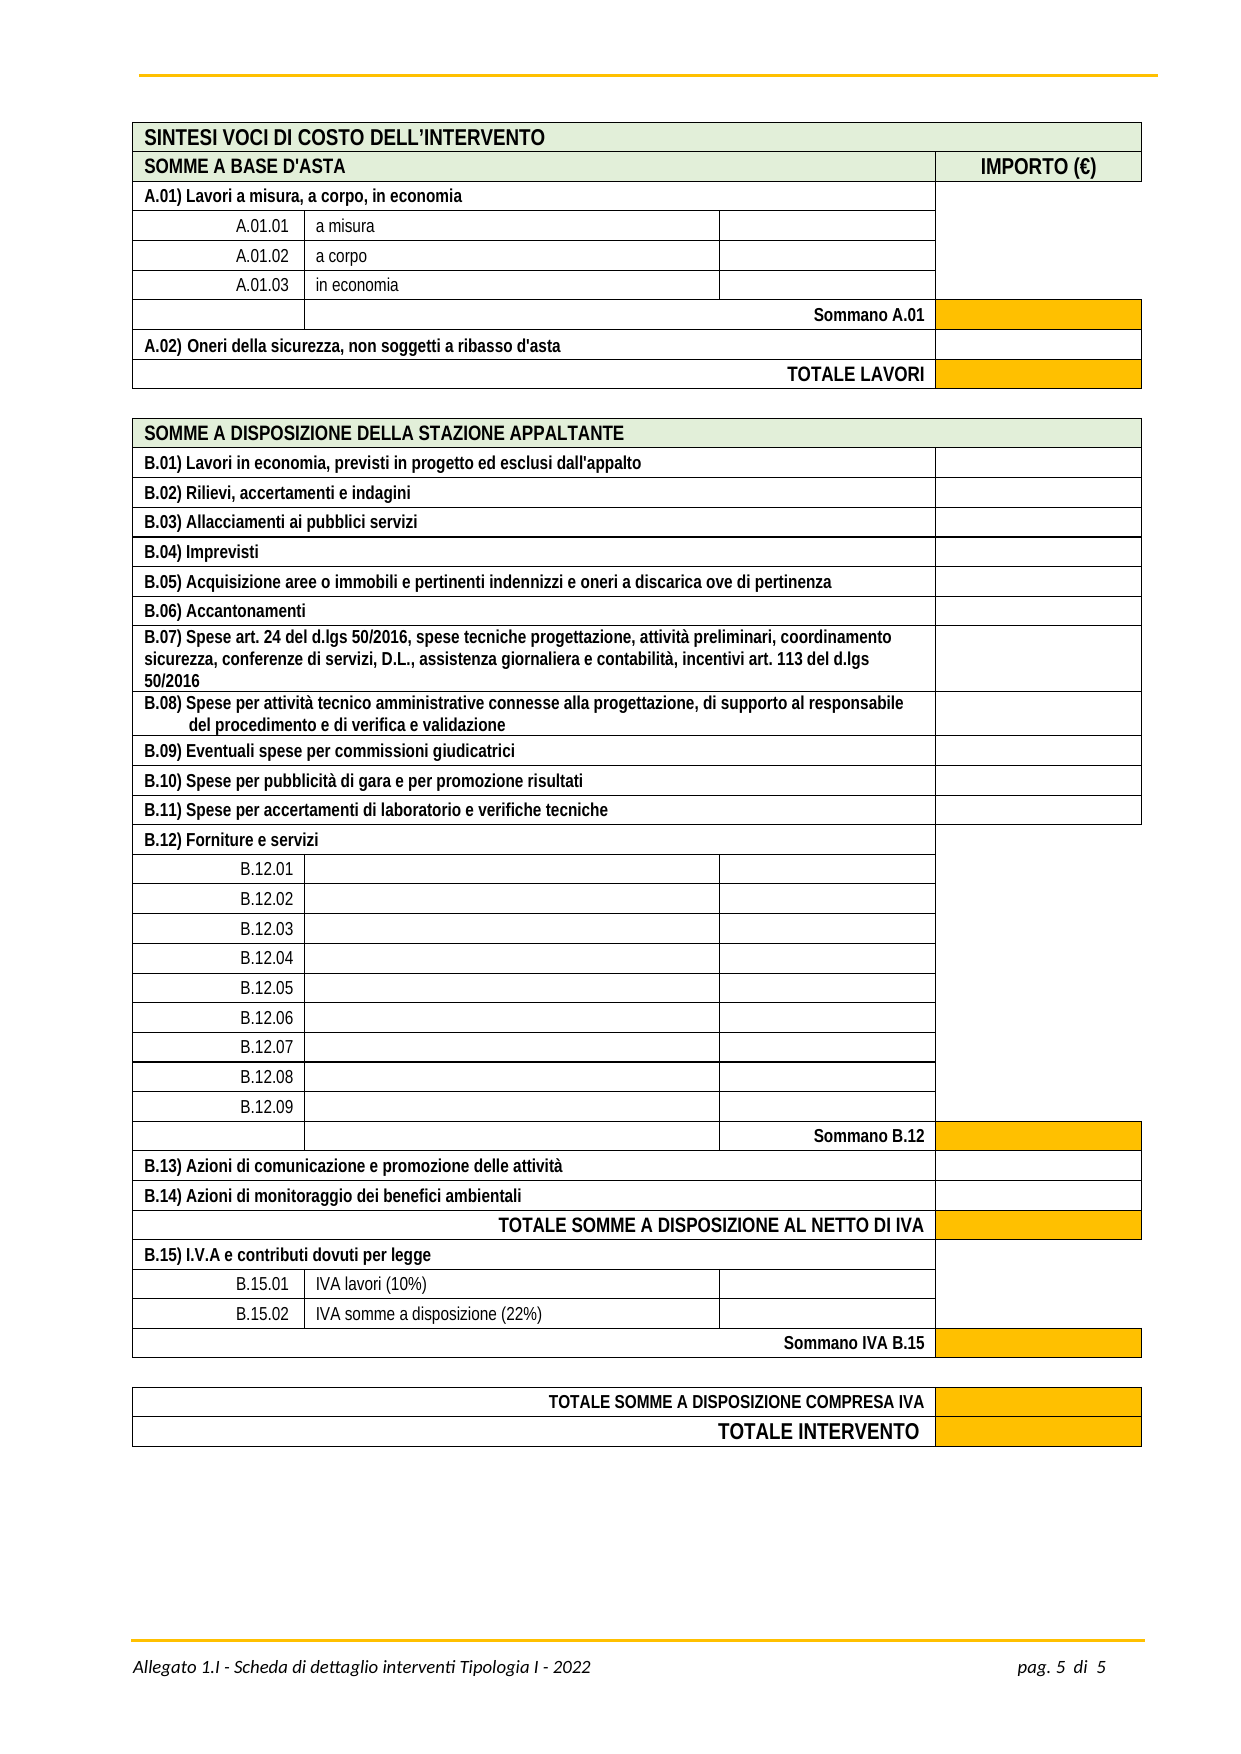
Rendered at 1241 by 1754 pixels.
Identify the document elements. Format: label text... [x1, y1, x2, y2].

table_cell [133, 300, 304, 329]
table_cell [936, 1211, 1141, 1239]
table_cell [936, 1298, 1141, 1328]
table_cell [305, 1122, 719, 1150]
table_cell [936, 1091, 1141, 1121]
table_cell [936, 538, 1141, 566]
table_cell SOMME A DISPOSIZIONE DELLA STAZIONE APPALTANTE [133, 419, 1141, 447]
table_cell TOTALE SOMME A DISPOSIZIONE COMPRESA IVA [133, 1388, 935, 1416]
table_cell [305, 944, 719, 972]
table_cell [936, 389, 1141, 418]
table_cell [720, 1299, 935, 1328]
table_cell B.12.09 [133, 1092, 304, 1121]
table_cell [720, 944, 935, 972]
table_cell [720, 1033, 935, 1061]
table_cell B.15.02 [133, 1299, 304, 1328]
table_cell B.12.08 [133, 1063, 304, 1091]
table_cell B.12.07 [133, 1033, 304, 1061]
table_header SINTESI VOCI DI COSTO DELL’INTERVENTO [133, 123, 1141, 151]
table_cell B.15) I.V.A e contributi dovuti per legge [133, 1240, 935, 1269]
table_cell [720, 241, 935, 269]
table_cell [936, 1181, 1141, 1210]
table_cell B.12.05 [133, 974, 304, 1002]
table_cell [133, 1122, 304, 1150]
table_cell [133, 360, 304, 388]
table_cell [936, 1122, 1141, 1150]
table_cell TOTALE INTERVENTO [133, 1417, 935, 1446]
table_cell [936, 182, 1141, 210]
table_cell B.11) Spese per accertamenti di laboratorio e verifiche tecniche [133, 796, 935, 824]
table_cell B.07) Spese art. 24 del d.lgs 50/2016, spese tecniche progettazione, attività preliminari, coordinamento sicurezza, conferenze di servizi, D.L., assistenza giornaliera e contabilità, incentivi art. 113 del d.lgs 50/2016 [133, 626, 935, 691]
table_cell [936, 943, 1141, 972]
table_cell B.12.03 [133, 914, 304, 943]
table_cell B.13) Azioni di comunicazione e promozione delle attività [133, 1151, 935, 1180]
table_cell [936, 883, 1141, 913]
table_cell [936, 1002, 1141, 1032]
table_cell [936, 1032, 1141, 1061]
table_cell Sommano IVA B.15 [133, 1329, 935, 1357]
table_cell A.01.02 [133, 241, 304, 269]
table_cell SOMME A BASE D'ASTA [133, 152, 935, 181]
table_cell B.08) Spese per attività tecnico amministrative connesse alla progettazione, di supporto al responsabile del procedimento e di verifica e validazione [133, 692, 935, 735]
table_cell [936, 1329, 1141, 1357]
table_cell [936, 692, 1141, 735]
table_cell A.01.03 [133, 271, 304, 299]
table_cell [720, 1063, 935, 1091]
table_cell B.12.04 [133, 944, 304, 972]
table_cell [936, 330, 1141, 359]
table_cell A.01) Lavori a misura, a corpo, in economia [133, 182, 935, 210]
table_cell [133, 389, 304, 418]
table_cell [936, 766, 1141, 795]
table_cell [936, 1358, 1141, 1387]
table_cell A.01.01 [133, 211, 304, 240]
table_cell a corpo [305, 241, 719, 269]
table_cell [936, 1240, 1141, 1269]
table_cell [936, 300, 1141, 329]
table_cell A.02) Oneri della sicurezza, non soggetti a ribasso d'asta [133, 330, 935, 359]
table_cell [936, 1269, 1141, 1298]
table_cell [305, 855, 719, 883]
table_cell B.15.01 [133, 1270, 304, 1298]
table_cell [936, 360, 1141, 388]
table_cell [720, 1003, 935, 1032]
table_cell TOTALE LAVORI [304, 360, 935, 388]
table_cell Sommano A.01 [305, 300, 935, 329]
table_cell in economia [305, 271, 719, 299]
table_cell [304, 389, 936, 418]
table_cell [720, 1270, 935, 1298]
table_cell B.10) Spese per pubblicità di gara e per promozione risultati [133, 766, 935, 795]
table_cell B.01) Lavori in economia, previsti in progetto ed esclusi dall'appalto [133, 448, 935, 477]
table_cell [936, 1151, 1141, 1180]
table_cell B.05) Acquisizione aree o immobili e pertinenti indennizzi e oneri a discarica ove di pertinenza [133, 567, 935, 596]
table_cell [936, 973, 1141, 1002]
table_cell [720, 855, 935, 883]
table_cell [936, 508, 1141, 536]
table_cell [936, 913, 1141, 943]
table_cell [305, 884, 719, 913]
table_cell IVA somme a disposizione (22%) [305, 1299, 719, 1328]
table_cell Sommano B.12 [720, 1122, 935, 1150]
table_cell [720, 1092, 935, 1121]
table_cell [936, 854, 1141, 883]
table_cell [305, 914, 719, 943]
table_cell [936, 270, 1141, 299]
table_cell B.02) Rilievi, accertamenti e indagini [133, 478, 935, 507]
table_cell [720, 271, 935, 299]
table_cell [936, 626, 1141, 691]
table_cell B.04) Imprevisti [133, 538, 935, 566]
table_cell a misura [305, 211, 719, 240]
table_cell B.12) Forniture e servizi [133, 825, 935, 854]
table_cell [936, 478, 1141, 507]
table_cell [305, 1003, 719, 1032]
table_cell B.03) Allacciamenti ai pubblici servizi [133, 508, 935, 536]
table_cell [936, 240, 1141, 269]
table_cell [720, 914, 935, 943]
table_cell IVA lavori (10%) [305, 1270, 719, 1298]
table_cell B.12.06 [133, 1003, 304, 1032]
table_cell [720, 974, 935, 1002]
table_cell B.12.02 [133, 884, 304, 913]
table_cell TOTALE SOMME A DISPOSIZIONE AL NETTO DI IVA [133, 1211, 935, 1239]
table_cell [936, 567, 1141, 596]
table_cell [133, 1358, 936, 1387]
table_cell B.12.01 [133, 855, 304, 883]
table_cell [936, 796, 1141, 824]
table_cell [305, 1092, 719, 1121]
table_cell IMPORTO (€) [936, 152, 1141, 181]
table_cell [936, 210, 1141, 240]
table_cell [305, 974, 719, 1002]
table_cell [305, 1063, 719, 1091]
table_cell [720, 884, 935, 913]
table_cell [936, 1388, 1141, 1416]
table_cell B.06) Accantonamenti [133, 597, 935, 625]
table_cell [936, 448, 1141, 477]
table_cell [936, 1417, 1141, 1446]
table_cell B.14) Azioni di monitoraggio dei benefici ambientali [133, 1181, 935, 1210]
table_cell [936, 597, 1141, 625]
table_cell [720, 211, 935, 240]
table_cell [936, 825, 1141, 854]
table_cell [305, 1033, 719, 1061]
table_cell [936, 736, 1141, 765]
table_cell [936, 1061, 1141, 1091]
table_cell B.09) Eventuali spese per commissioni giudicatrici [133, 736, 935, 765]
